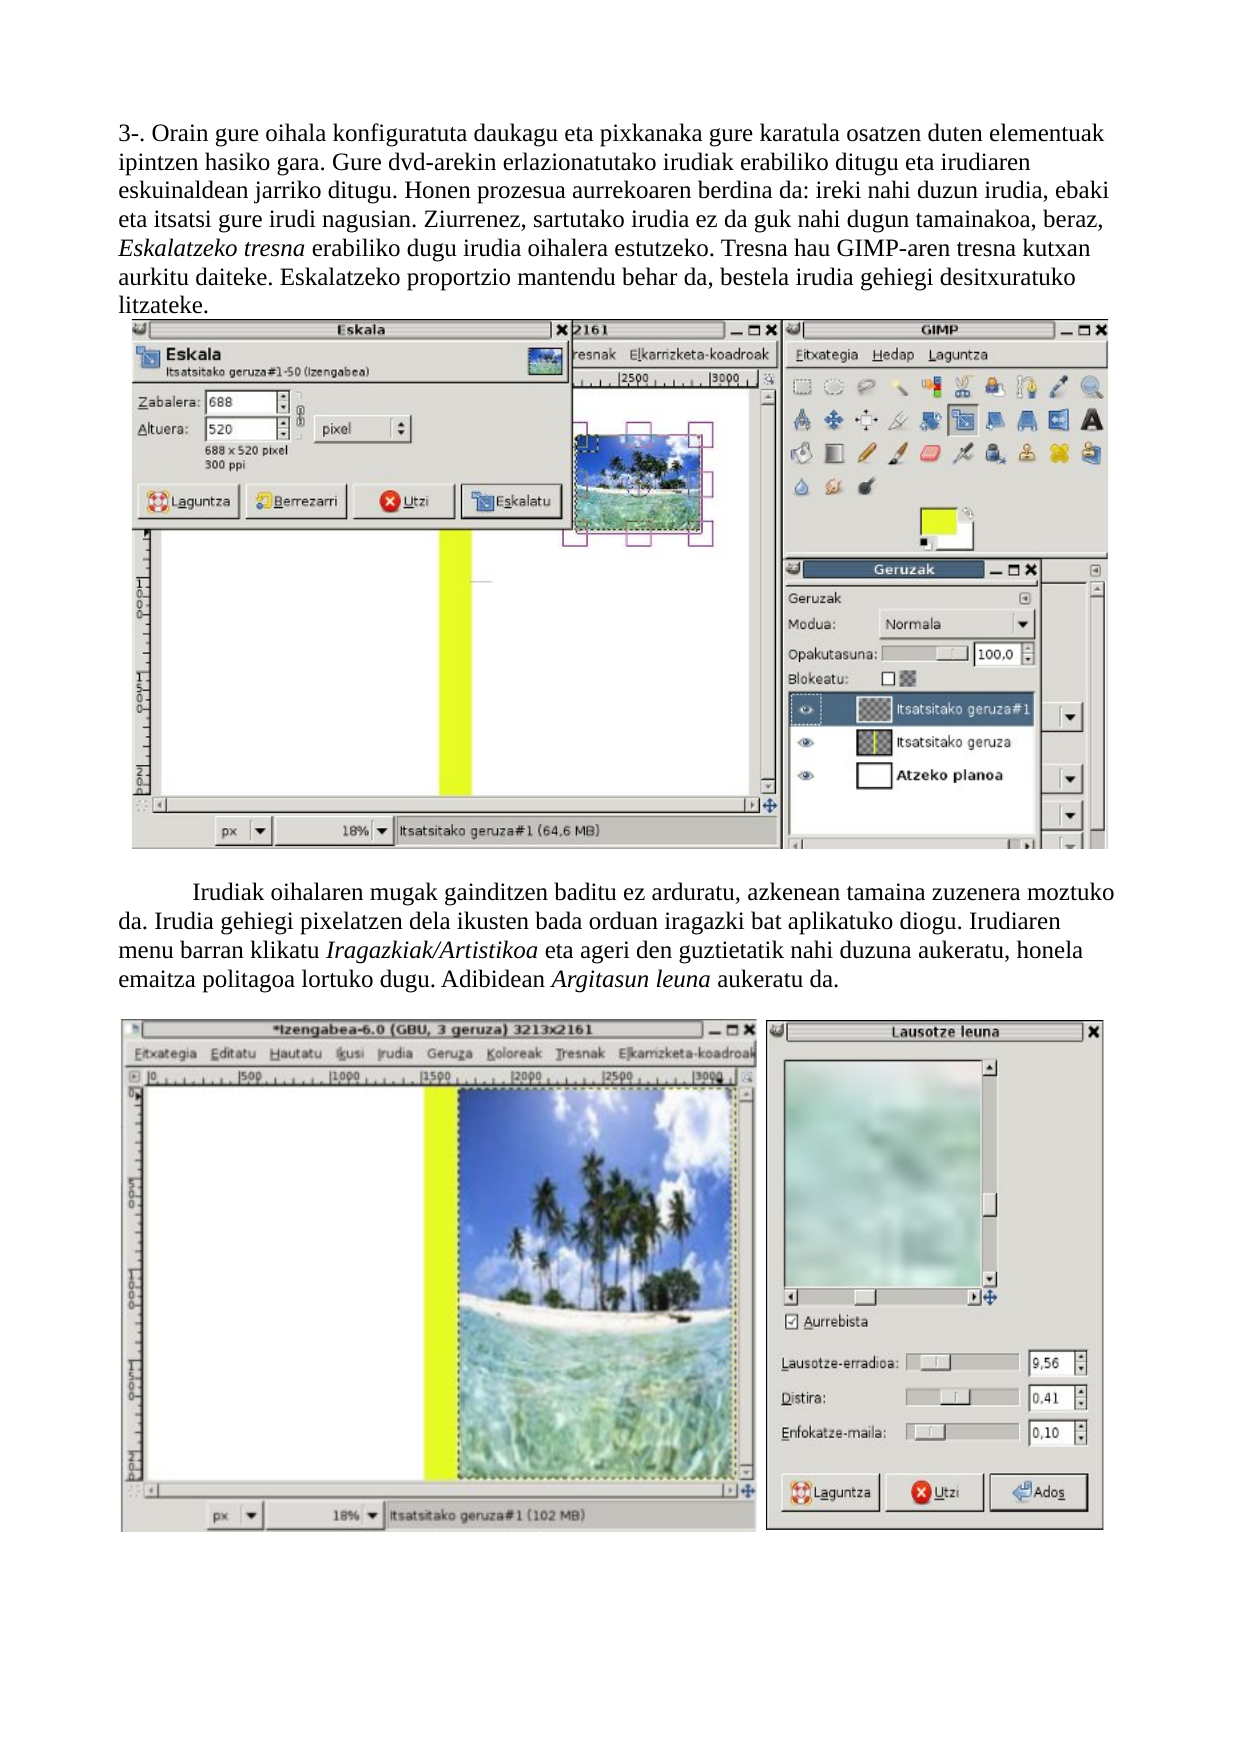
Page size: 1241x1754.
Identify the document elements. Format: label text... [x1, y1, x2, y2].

picture [131, 319, 1109, 849]
picture [766, 1020, 1104, 1530]
text 3-. Orain gure oihala konfiguratuta daukagu eta pixkanaka gure karatula osatzen duten elementuak ipintzen hasiko gara. Gure dvd-arekin erlazionatutako irudiak erabiliko ditugu eta irudiaren eskuinaldean jarriko ditugu. Honen prozesua aurrekoaren berdina da: ireki nahi duzun irudia, ebaki eta itsatsi gure irudi nagusian. Ziurrenez, sartutako irudia ez da guk nahi dugun tamainakoa, beraz, Eskalatzeko tresna erabiliko dugu irudia oihalera estutzeko. Tresna hau GIMP-aren tresna kutxan aurkitu daiteke. Eskalatzeko proportzio mantendu behar da, bestela irudia gehiegi desitxuratuko litzateke. [118, 118, 1122, 319]
picture [120, 1019, 757, 1532]
text Irudiak oihalaren mugak gainditzen baditu ez arduratu, azkenean tamaina zuzenera moztuko da. Irudia gehiegi pixelatzen dela ikusten bada orduan iragazki bat aplikatuko diogu. Irudiaren menu barran klikatu Iragazkiak/Artistikoa eta ageri den guztietatik nahi duzuna aukeratu, honela emaitza politagoa lortuko dugu. Adibidean Argitasun leuna aukeratu da. [118, 877, 1122, 992]
